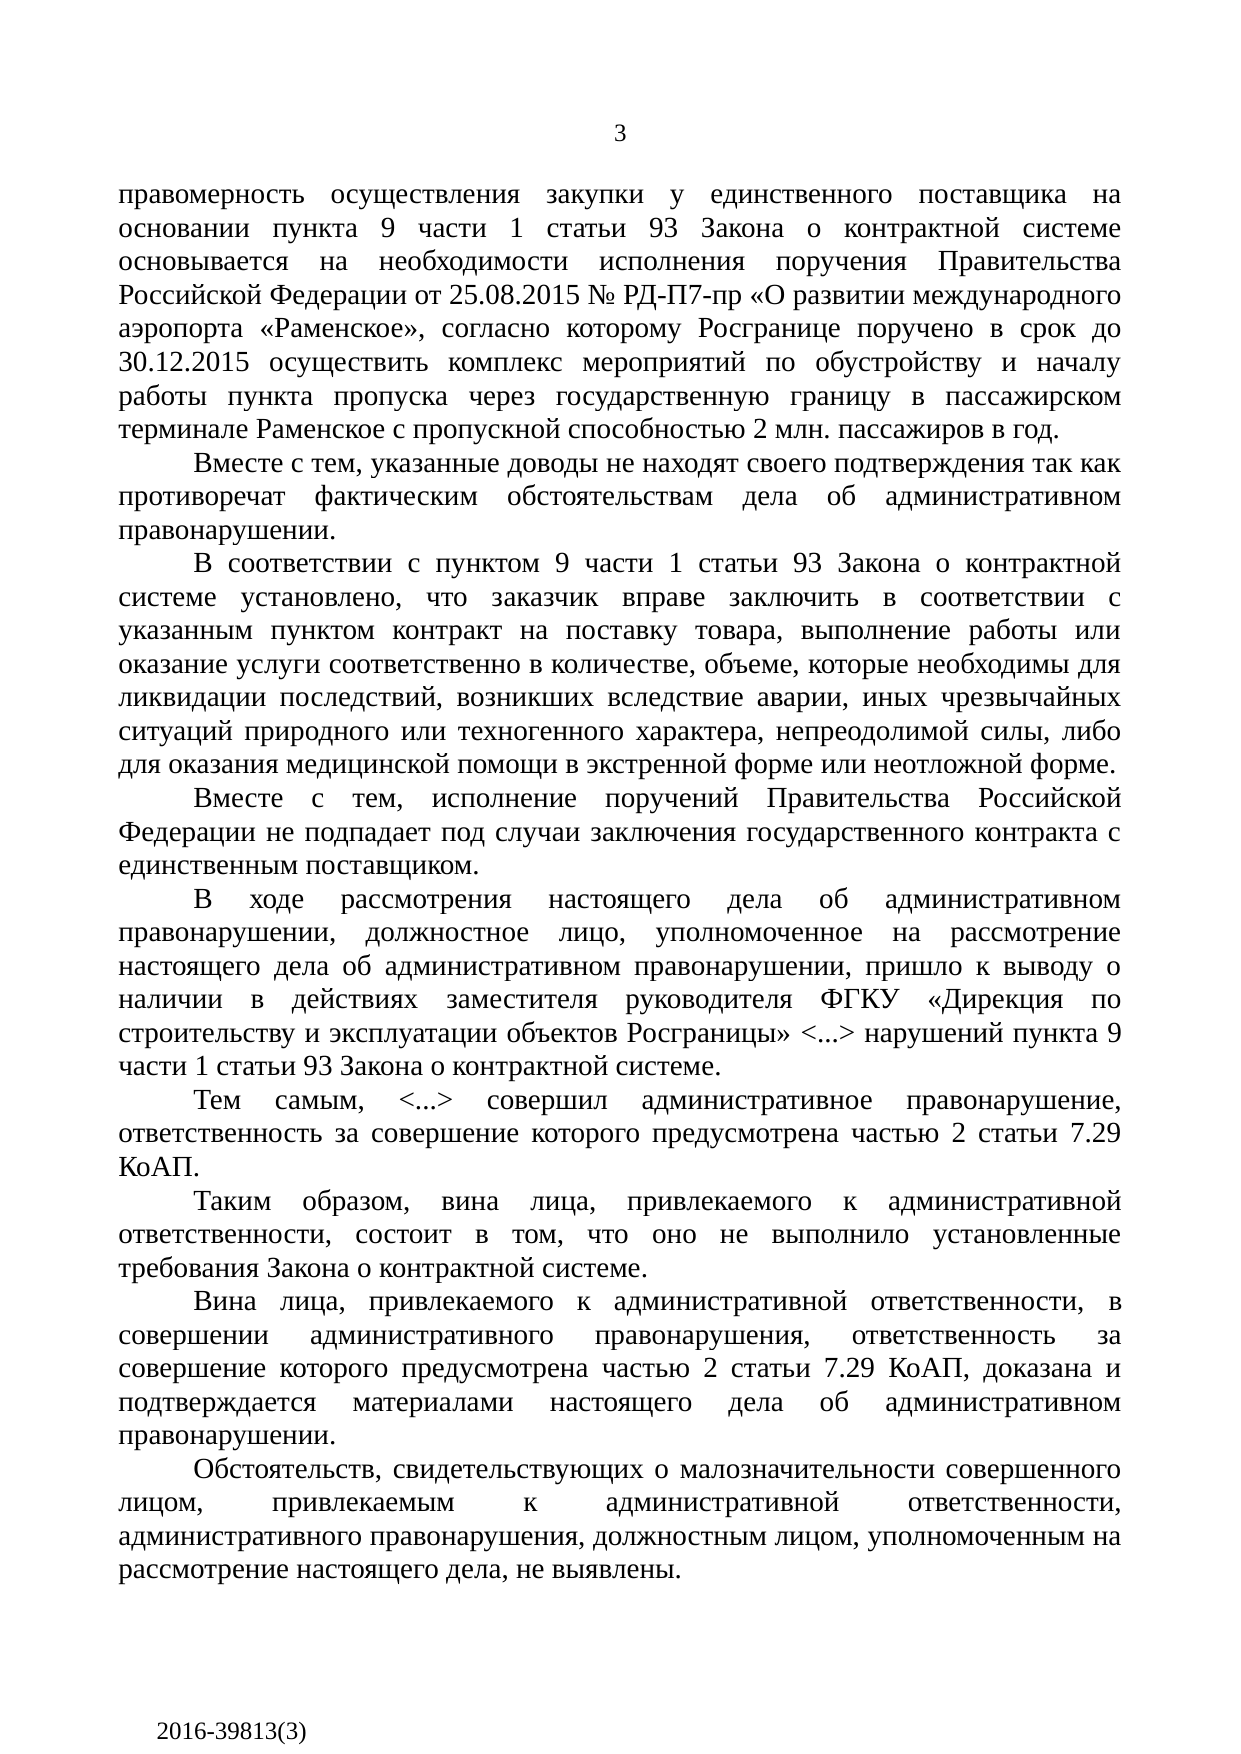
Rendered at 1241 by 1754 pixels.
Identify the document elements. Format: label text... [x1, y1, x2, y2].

text В соответствии с пунктом 9 части 1 статьи 93 Закона о контрактной системе установлено, что заказчик вправе заключить в соответствии с указанным пунктом контракт на поставку товара, выполнение работы или оказание услуги соответственно в количестве, объеме, которые необходимы для ликвидации последствий, возникших вследствие аварии, иных чрезвычайных ситуаций природного или техногенного характера, непреодолимой силы, либо для оказания медицинской помощи в экстренной форме или неотложной форме. [118, 545, 1122, 780]
text В ходе рассмотрения настоящего дела об административном правонарушении, должностное лицо, уполномоченное на рассмотрение настоящего дела об административном правонарушении, пришло к выводу о наличии в действиях заместителя руководителя ФГКУ «Дирекция по строительству и эксплуатации объектов Росграницы» <...> нарушений пункта 9 части 1 статьи 93 Закона о контрактной системе. [118, 881, 1122, 1082]
text Обстоятельств, свидетельствующих о малозначительности совершенного лицом, привлекаемым к административной ответственности, административного правонарушения, должностным лицом, уполномоченным на рассмотрение настоящего дела, не выявлены. [118, 1451, 1122, 1585]
text Тем самым, <...> совершил административное правонарушение, ответственность за совершение которого предусмотрена частью 2 статьи 7.29 КоАП. [118, 1082, 1122, 1183]
text Вместе с тем, указанные доводы не находят своего подтверждения так как противоречат фактическим обстоятельствам дела об административном правонарушении. [118, 445, 1122, 545]
text правомерность осуществления закупки у единственного поставщика на основании пункта 9 части 1 статьи 93 Закона о контрактной системе основывается на необходимости исполнения поручения Правительства Российской Федерации от 25.08.2015 № РД-П7-пр «О развитии международного аэропорта «Раменское», согласно которому Росгранице поручено в срок до 30.12.2015 осуществить комплекс мероприятий по обустройству и началу работы пункта пропуска через государственную границу в пассажирском терминале Раменское с пропускной способностью 2 млн. пассажиров в год. [118, 176, 1122, 445]
text Вместе с тем, исполнение поручений Правительства Российской Федерации не подпадает под случаи заключения государственного контракта с единственным поставщиком. [118, 780, 1122, 881]
text Вина лица, привлекаемого к административной ответственности, в совершении административного правонарушения, ответственность за совершение которого предусмотрена частью 2 статьи 7.29 КоАП, доказана и подтверждается материалами настоящего дела об административном правонарушении. [118, 1283, 1122, 1451]
text Таким образом, вина лица, привлекаемого к административной ответственности, состоит в том, что оно не выполнило установленные требования Закона о контрактной системе. [118, 1183, 1122, 1283]
